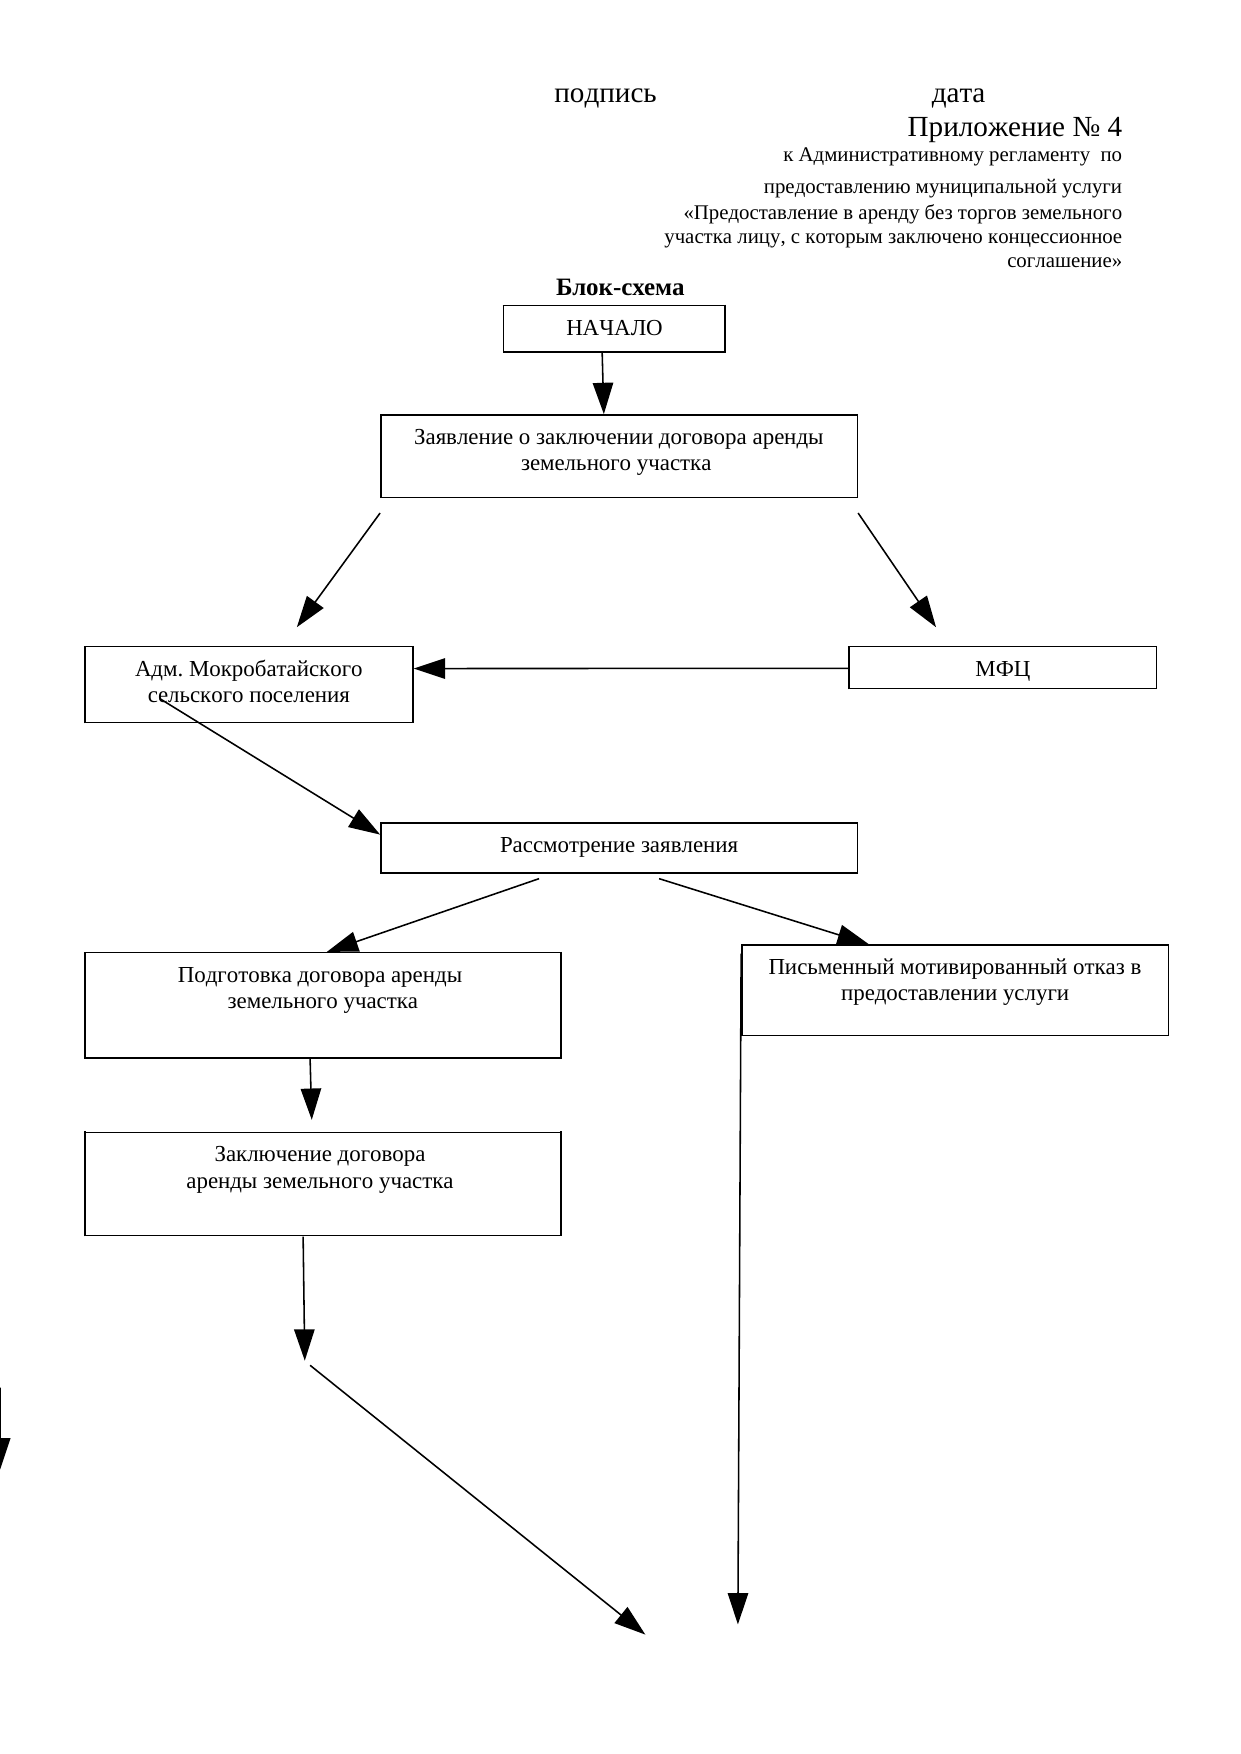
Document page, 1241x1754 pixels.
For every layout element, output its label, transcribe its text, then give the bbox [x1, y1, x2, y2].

text МФЦ [864, 655, 1141, 680]
text Заявление о заключении договора аренды земельного участка [397, 423, 841, 476]
text Подготовка договора аренды [100, 961, 545, 987]
text Адм. Мокробатайского сельского поселения [100, 655, 397, 707]
text НАЧАЛО [519, 314, 709, 340]
text Рассмотрение заявления [397, 831, 841, 858]
text Письменный мотивированный отказ в предоставлении услуги [758, 953, 1152, 1006]
text земельного участка [100, 987, 545, 1014]
text Заключение договора [100, 1140, 545, 1167]
text аренды земельного участка [100, 1167, 545, 1193]
text Блок-схема [118, 272, 1122, 301]
text подпись дата [118, 75, 1122, 109]
text к Административному регламенту по предоставлению муниципальной услуги «Предоставление в аренду без торгов земельного участка лицу, с которым заключено концессионное соглашение» [635, 142, 1122, 272]
text Приложение № 4 [118, 109, 1122, 142]
